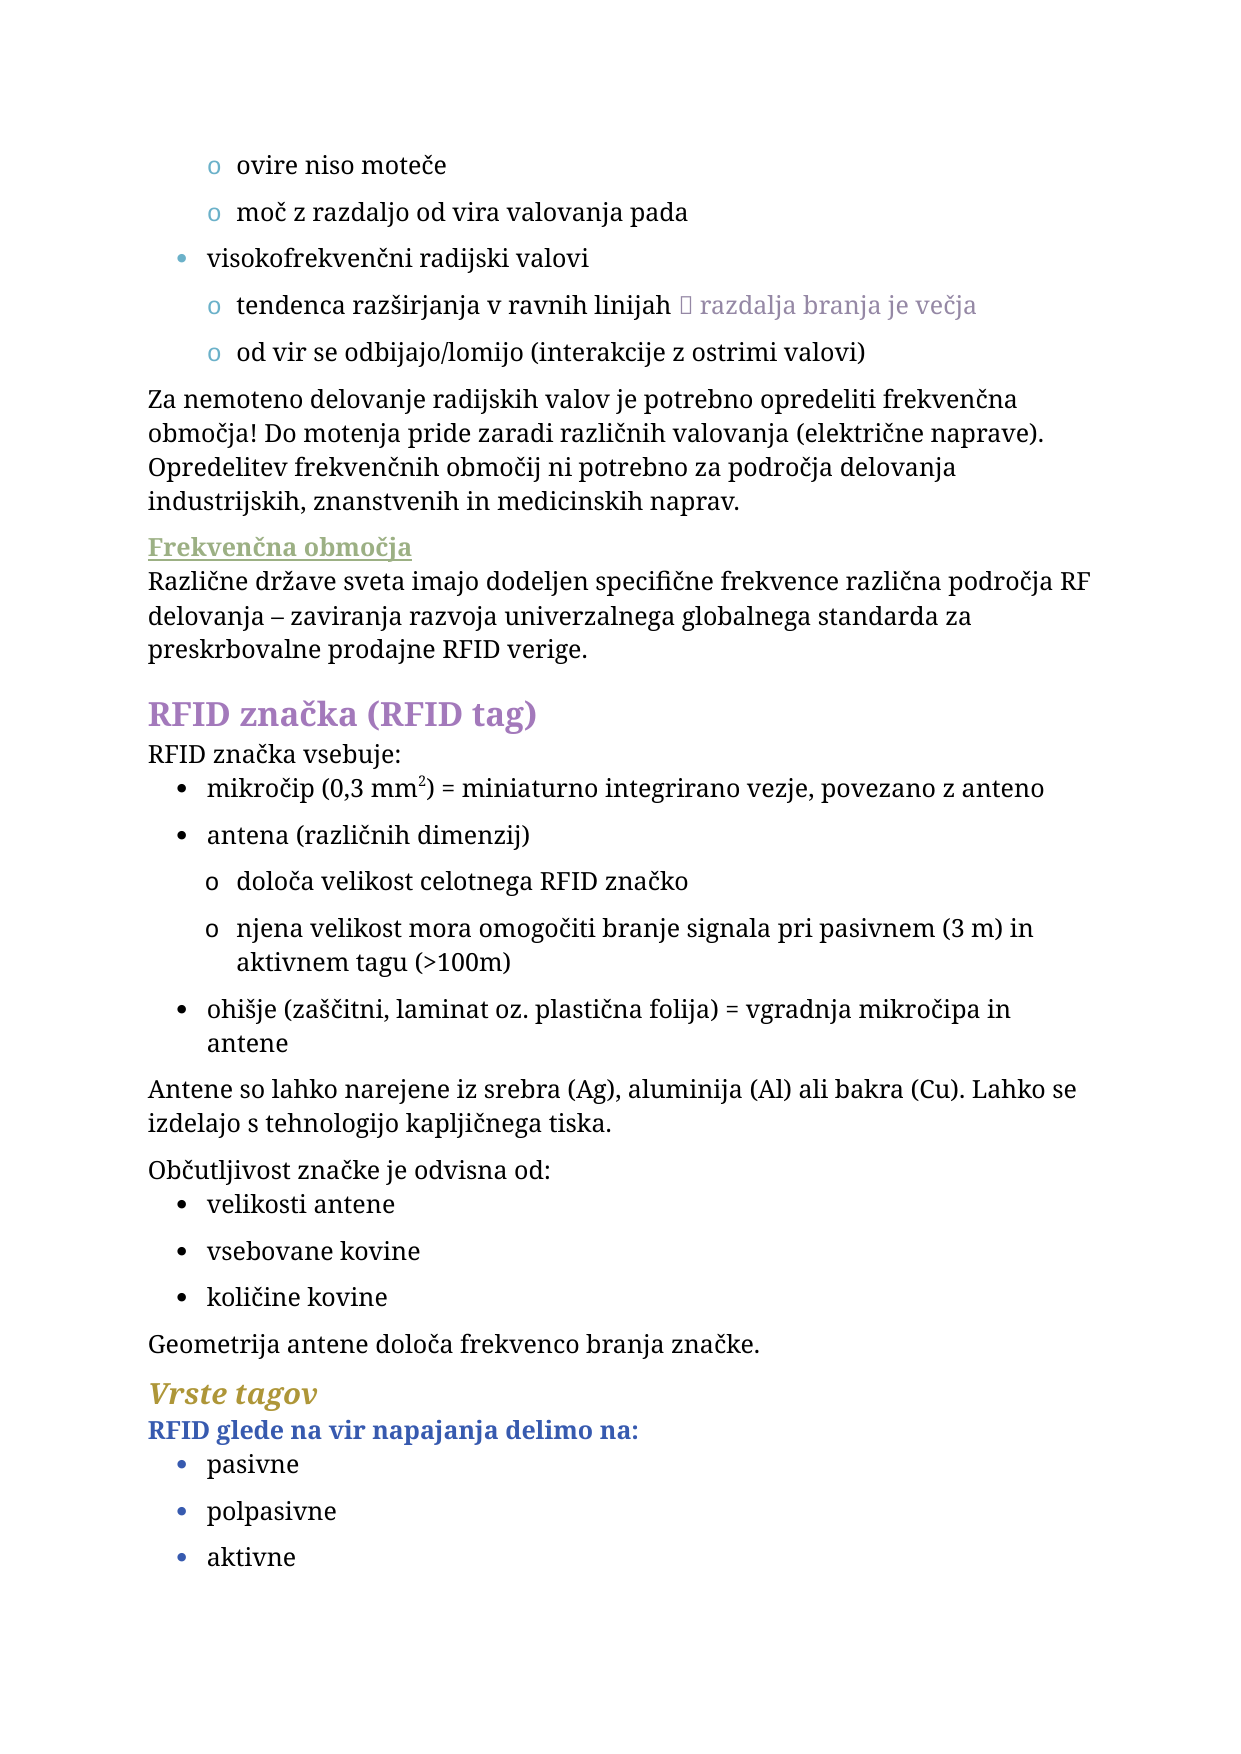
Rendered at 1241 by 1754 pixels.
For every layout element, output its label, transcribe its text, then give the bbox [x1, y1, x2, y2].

list antena (različnih dimenzij) [177, 817, 1093, 851]
list ovire niso moteče [207, 148, 1093, 182]
list pasivne [177, 1447, 1093, 1481]
list polpasivne [177, 1493, 1093, 1527]
list moč z razdaljo od vira valovanja pada [207, 194, 1093, 229]
text Antene so lahko narejene iz srebra (Ag), aluminija (Al) ali bakra (Cu). Lahko se izdelajo s tehnologijo kapljičnega tiska. [148, 1072, 1093, 1140]
subtitle Vrste tagov [148, 1373, 1093, 1413]
text RFID glede na vir napajanja delimo na: [148, 1413, 1093, 1447]
list mikročip (0,3 mm2) = miniaturno integrirano vezje, povezano z anteno [177, 771, 1093, 805]
list količine kovine [177, 1280, 1093, 1314]
text RFID značka vsebuje: [148, 737, 1093, 771]
text Geometrija antene določa frekvenco branja značke. [148, 1326, 1093, 1361]
list velikosti antene [177, 1187, 1093, 1221]
list visokofrekvenčni radijski valovi [177, 241, 1093, 275]
text Frekvenčna območja Različne države sveta imajo dodeljen specifične frekvence različna področja RF delovanja – zaviranja razvoja univerzalnega globalnega standarda za preskrbovalne prodajne RFID verige. [148, 530, 1093, 666]
subtitle RFID značka (RFID tag) [148, 691, 1093, 737]
text Za nemoteno delovanje radijskih valov je potrebno opredeliti frekvenčna območja! Do motenja pride zaradi različnih valovanja (električne naprave). Opredelitev frekvenčnih območij ni potrebno za področja delovanja industrijskih, znanstvenih in medicinskih naprav. [148, 381, 1093, 517]
list vsebovane kovine [177, 1233, 1093, 1267]
list ohišje (zaščitni, laminat oz. plastična folija) = vgradnja mikročipa in antene [177, 991, 1093, 1059]
list določa velikost celotnega RFID značko [204, 864, 1093, 898]
text Občutljivost značke je odvisna od: [148, 1153, 1093, 1187]
list aktivne [177, 1540, 1093, 1574]
list od vir se odbijajo/lomijo (interakcije z ostrimi valovi) [207, 334, 1093, 369]
list njena velikost mora omogočiti branje signala pri pasivnem (3 m) in aktivnem tagu (>100m) [204, 911, 1093, 979]
list tendenca razširjanja v ravnih linijah  razdalja branja je večja [207, 288, 1093, 322]
